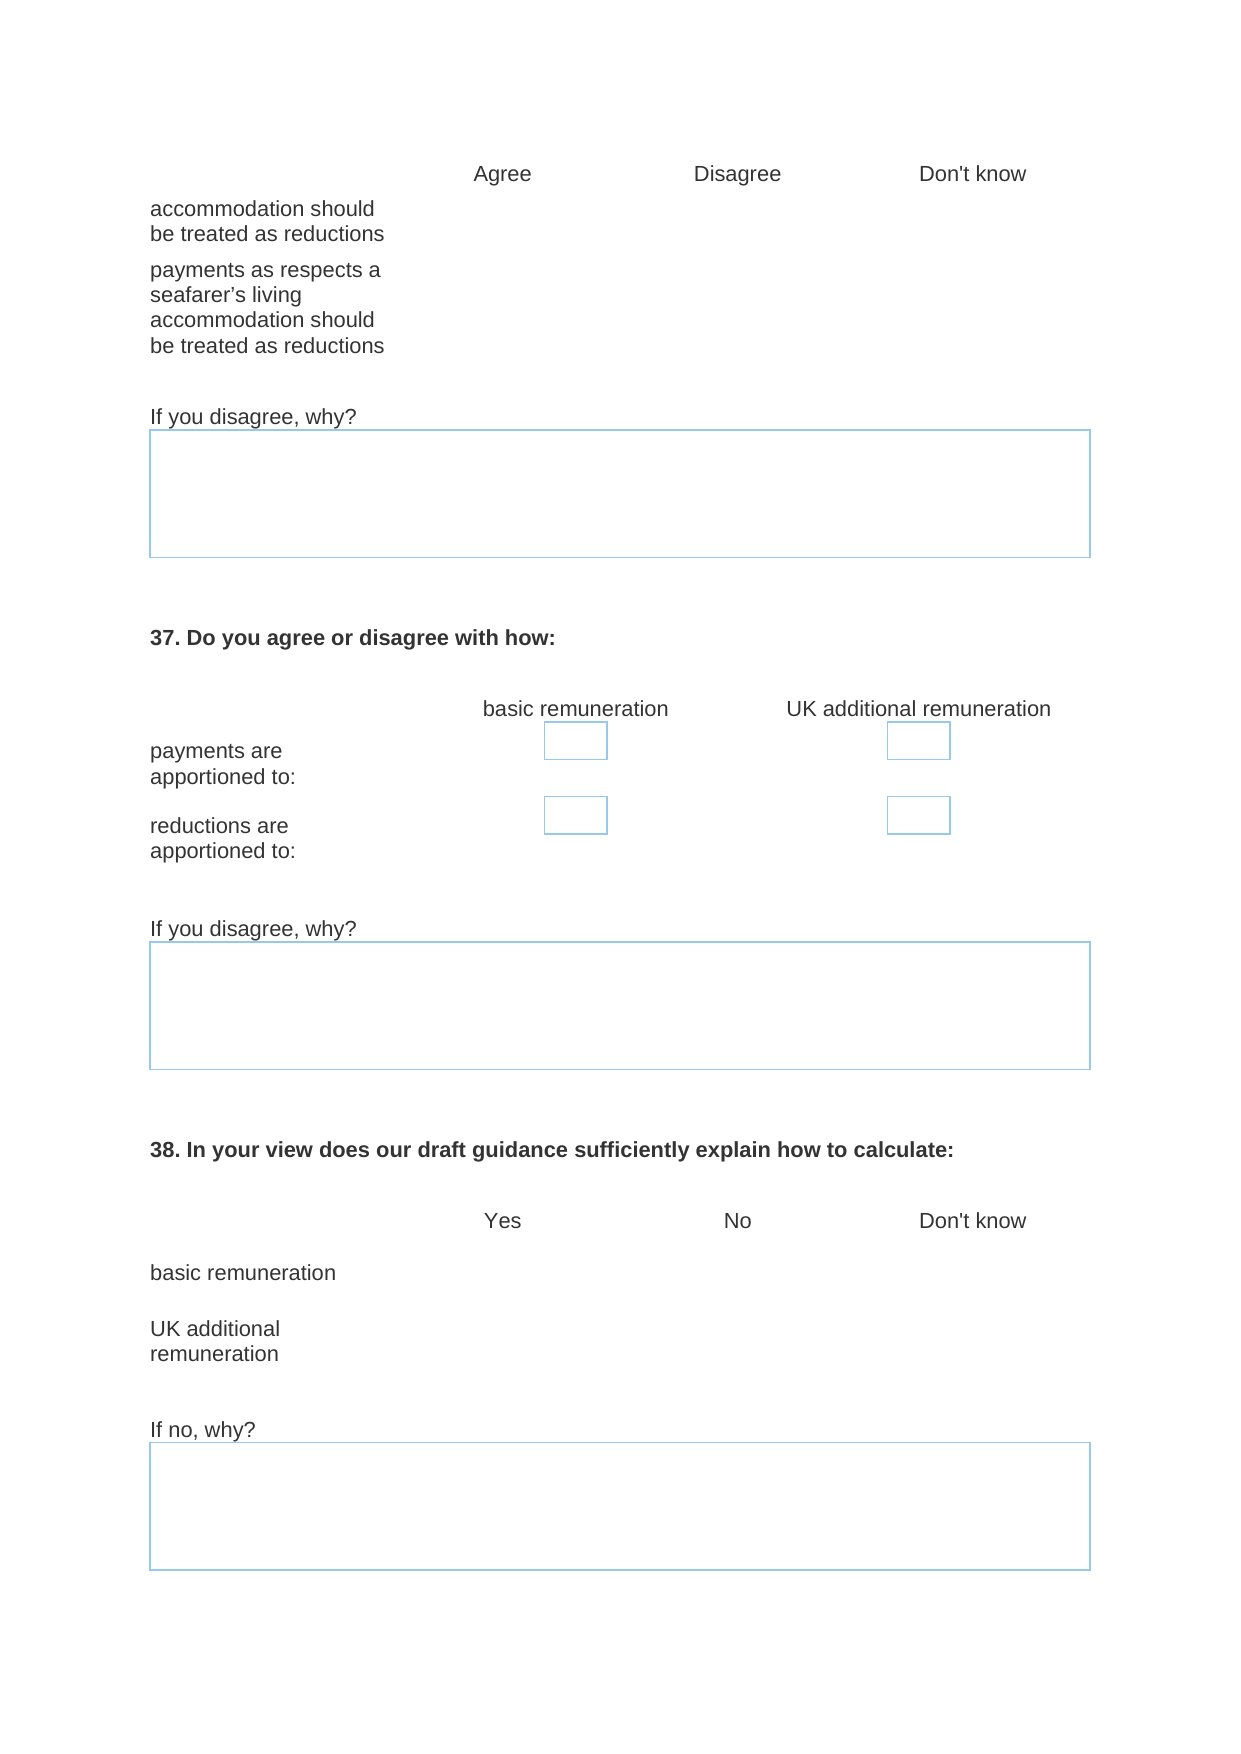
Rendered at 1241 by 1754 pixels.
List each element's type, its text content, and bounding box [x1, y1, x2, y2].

table_header UK additional remuneration [747, 686, 1090, 721]
table_cell [747, 796, 1090, 870]
table_cell [855, 1302, 1090, 1370]
table_cell UK additional remuneration [150, 1302, 385, 1370]
table_cell [855, 246, 1090, 358]
table_header [545, 723, 606, 758]
subtitle 38. In your view does our draft guidance sufficiently explain how to calculate: [150, 1137, 1090, 1162]
table_header basic remuneration [404, 686, 747, 721]
table_cell [385, 1234, 620, 1302]
table_header [151, 943, 1089, 1069]
table_cell [385, 246, 620, 358]
table_header Agree [385, 150, 620, 186]
table_cell [404, 796, 747, 870]
table_header [151, 431, 1089, 556]
table_cell [385, 1302, 620, 1370]
text If no, why? [150, 1416, 1090, 1442]
table_cell [620, 246, 855, 358]
table_header [888, 723, 949, 758]
table_cell [620, 186, 855, 246]
table_cell [620, 1234, 855, 1302]
text If you disagree, why? [150, 916, 1090, 941]
table_cell reductions are apportioned to: [150, 796, 404, 870]
table_header Don't know [855, 1198, 1090, 1233]
table_cell payments as respects a seafarer’s living accommodation should be treated as reductions [150, 246, 385, 358]
table_cell [404, 721, 747, 796]
table_header Don't know [855, 150, 1090, 186]
table_cell [385, 186, 620, 246]
table_header [150, 150, 385, 186]
subtitle 37. Do you agree or disagree with how: [150, 625, 1090, 650]
table_header [888, 797, 949, 833]
table_header [150, 686, 404, 721]
table_header [151, 1443, 1089, 1569]
table_header Yes [385, 1198, 620, 1233]
table_header [150, 1198, 385, 1233]
table_cell [855, 1234, 1090, 1302]
table_header [545, 797, 606, 833]
table_cell [620, 1302, 855, 1370]
table_cell accommodation should be treated as reductions [150, 186, 385, 246]
table_cell [855, 186, 1090, 246]
table_cell [747, 721, 1090, 796]
table_header No [620, 1198, 855, 1233]
table_cell basic remuneration [150, 1234, 385, 1302]
table_header Disagree [620, 150, 855, 186]
text If you disagree, why? [150, 404, 1090, 429]
table_cell payments are apportioned to: [150, 721, 404, 796]
